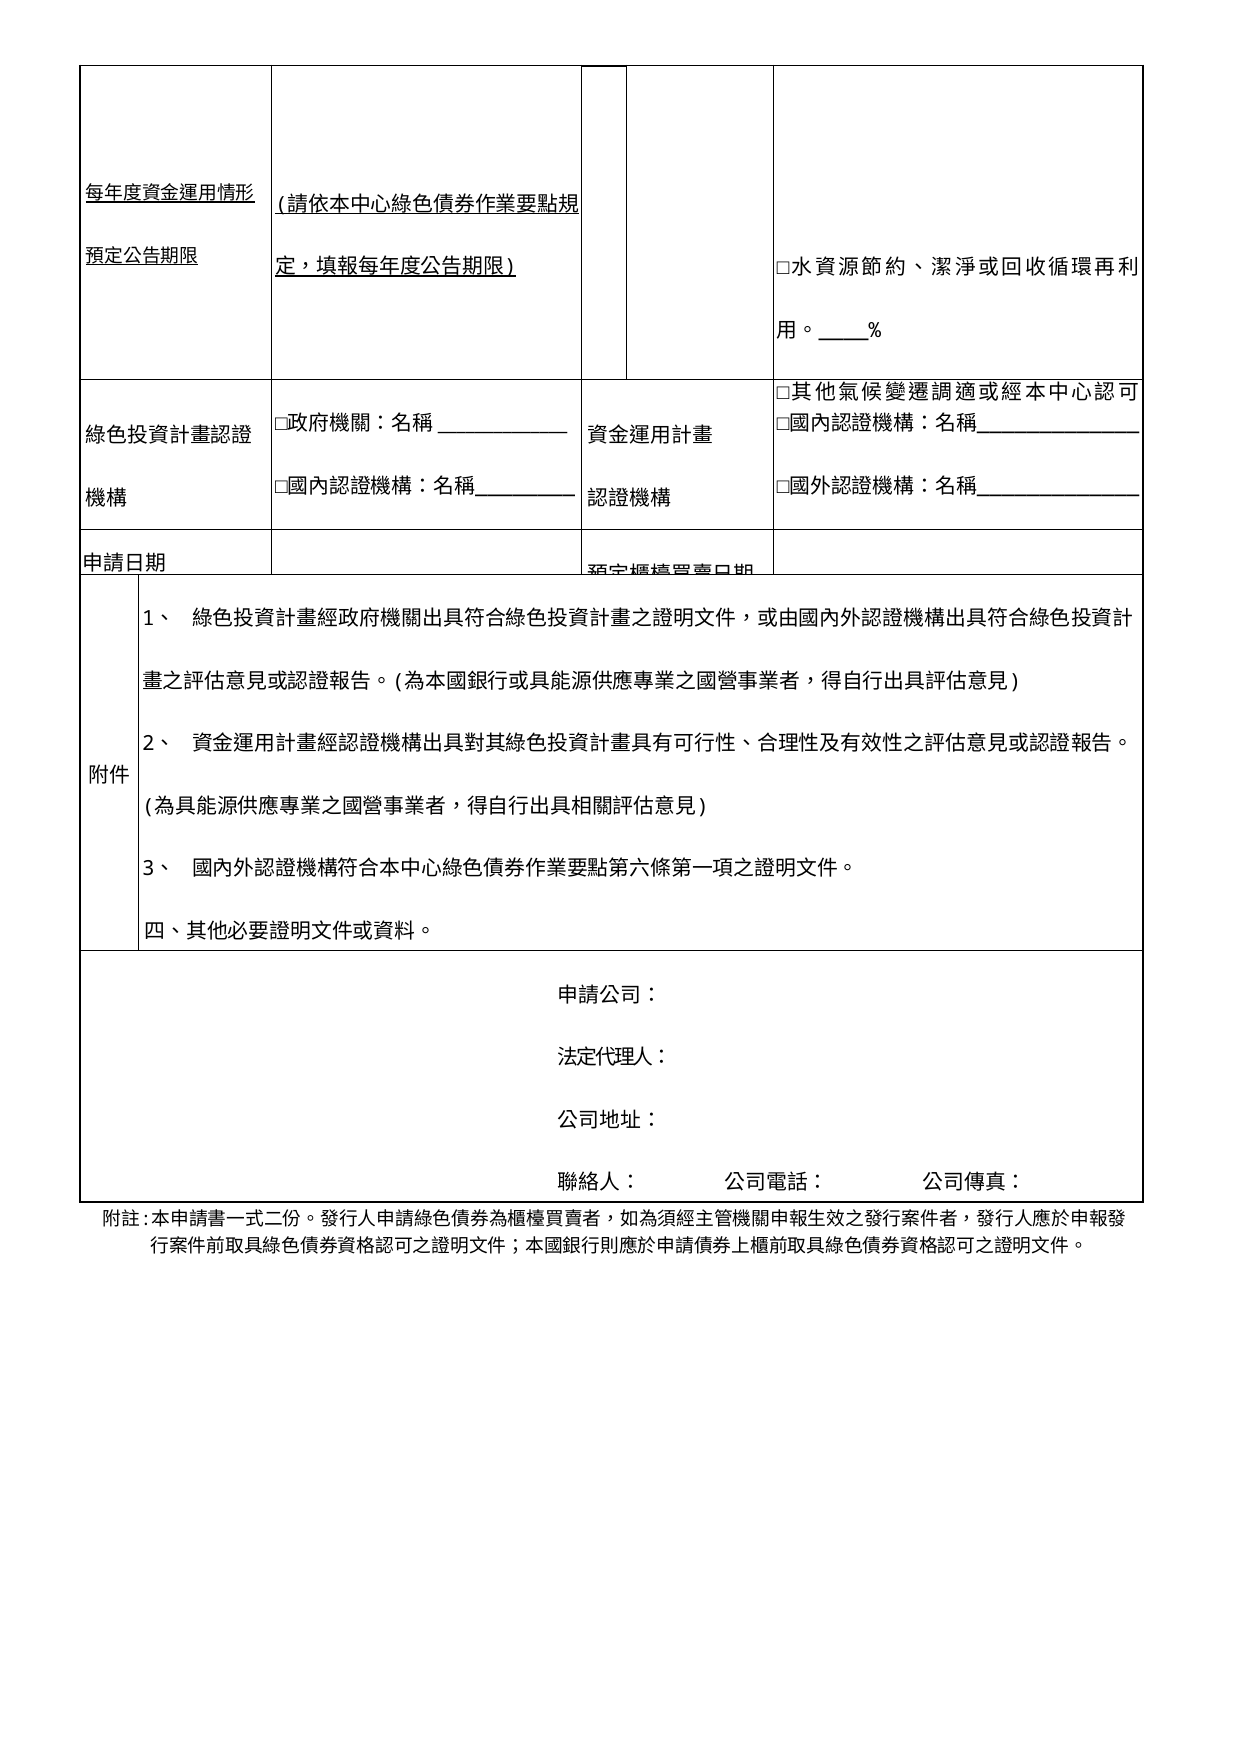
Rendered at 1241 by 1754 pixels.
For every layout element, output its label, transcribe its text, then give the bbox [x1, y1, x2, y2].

text 附註:本申請書一式二份。發行人申請綠色債券為櫃檯買賣者，如為須經主管機關申報生效之發行案件者，發行人應於申報發行案件前取具綠色債券資格認可之證明文件；本國銀行則應於申請債券上櫃前取具綠色債券資格認可之證明文件。 [91, 1203, 1134, 1258]
table_cell [774, 530, 1142, 574]
table_header [582, 67, 626, 379]
table_cell 每年度資金運用情形預定公告期限 [81, 66, 271, 379]
table_cell 綠色投資計畫認證機構 [81, 380, 271, 529]
table_cell □政府機關：名稱 ______________ □國內認證機構：名稱__________ □國外認證機構：名稱_________ [272, 380, 581, 529]
table_cell 預定櫃檯買賣日期 [582, 530, 773, 574]
table_cell [627, 66, 773, 379]
table_cell 綠色投資計畫經政府機關出具符合綠色投資計畫之證明文件，或由國內外認證機構出具符合綠色投資計畫之評估意見或認證報告。(為本國銀行或具能源供應專業之國營事業者，得自行出具評估意見) 資金運用計畫經認證機構出具對其綠色投資計畫具有可行性、合理性及有效性之評估意見或認證報告。(為具能源供應專業之國營事業者，得自行出具相關評估意見) 國內外認證機構符合本中心綠色債券作業要點第六條第一項之證明文件。 四、其他必要證明文件或資料。 [139, 575, 1142, 950]
table_cell □國內認證機構：名稱_____________ □國外認證機構：名稱_____________ [774, 380, 1142, 529]
table_cell 資金運用計畫 認證機構 [582, 380, 773, 529]
table_cell [272, 530, 581, 574]
table_cell 申請日期 [81, 530, 271, 574]
table_cell 1.計畫內容 : ________________________________ 2.類別及債券資金投入比率(可複選)。 □再生能源及能源科技發展。____% □能源使用效率提昇及能源節約。___% □溫室氣體減量。____% □廢棄物回收處理或再利用。____% □農林資源保育。____% □生物多樣性保育。____% □污染防治與控制。____% □水資源節約、潔淨或回收循環再利用。____% □其他氣候變遷調適或經本中心認可者。____%，說明:__________________ [774, 66, 1142, 379]
table_cell (請依本中心綠色債券作業要點規定，填報每年度公告期限) [272, 66, 581, 379]
table_cell 附件 [81, 575, 138, 950]
table_cell 申請公司： 法定代理人： 公司地址： 聯絡人： 公司電話： 公司傳真： [81, 951, 1142, 1201]
